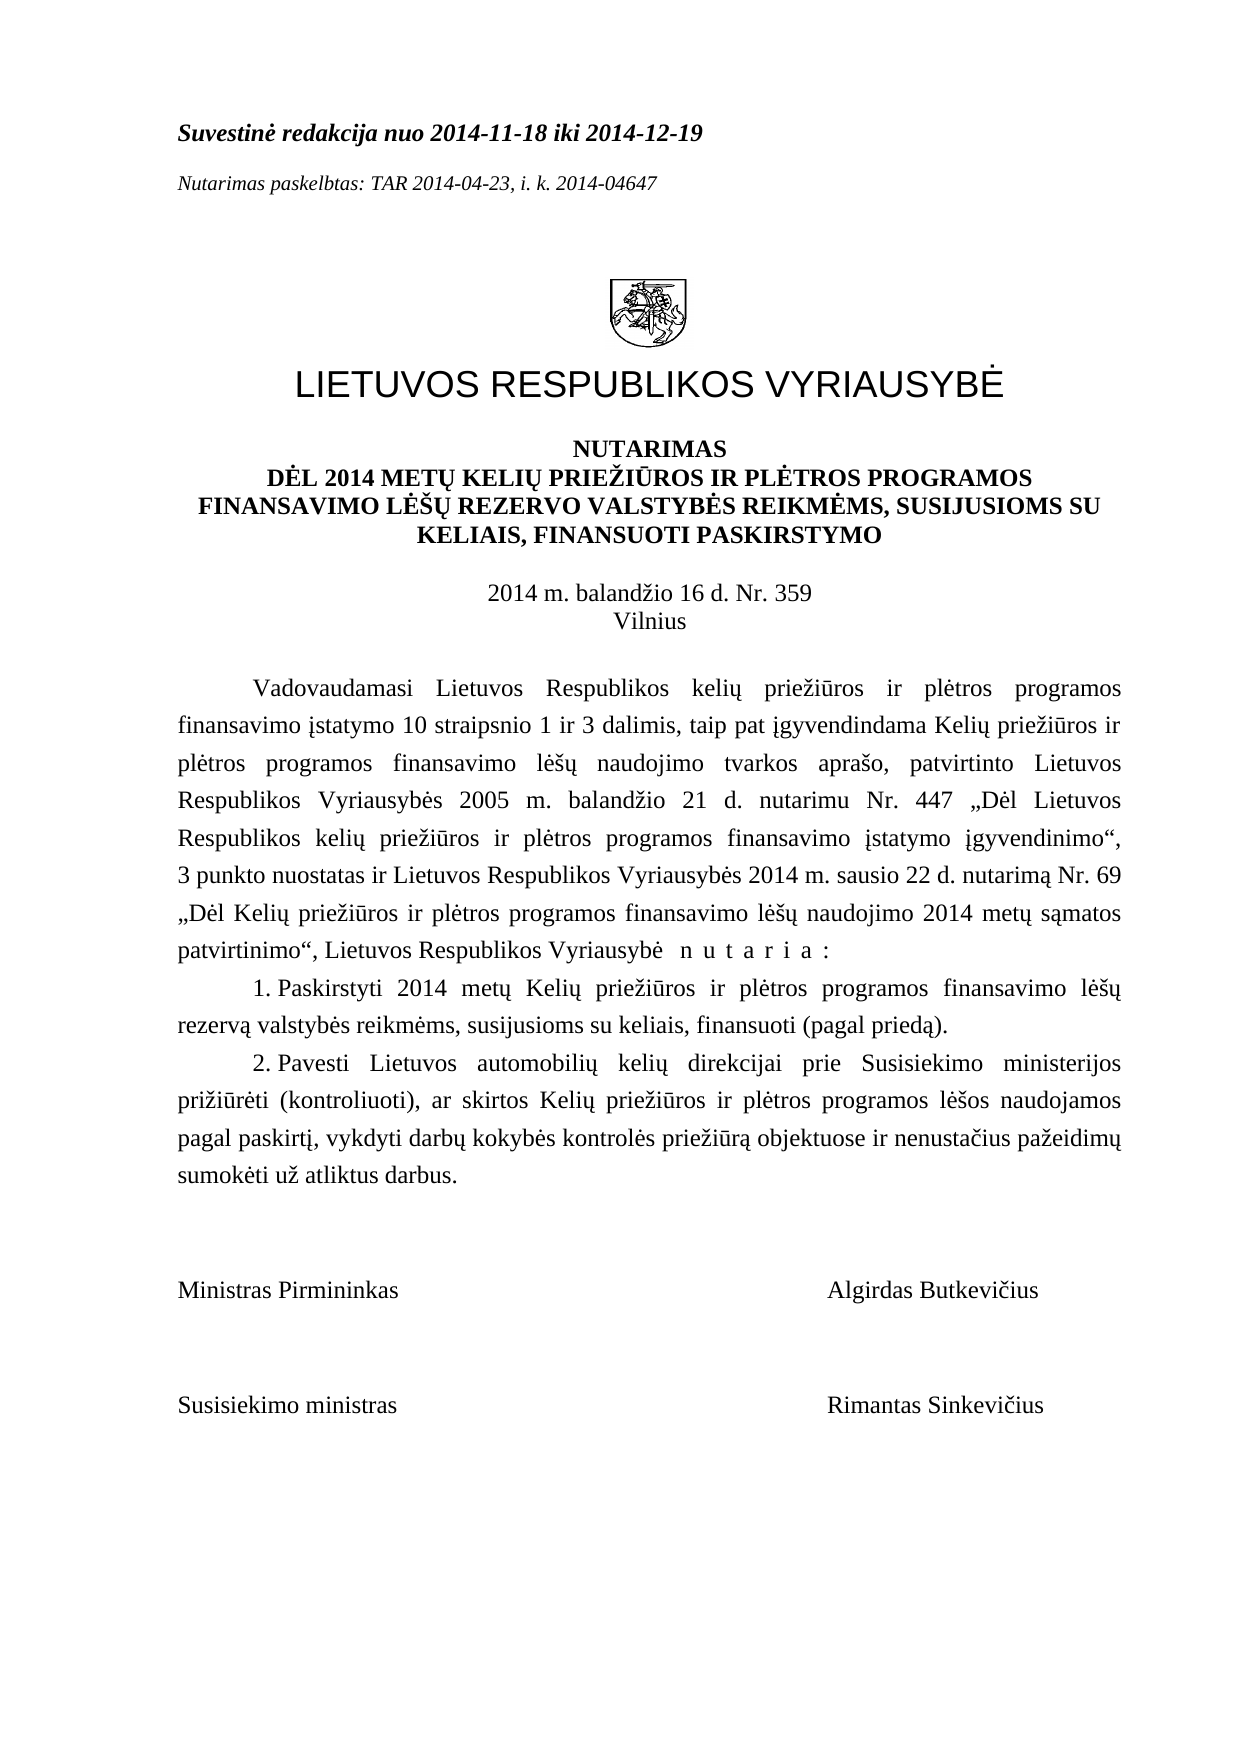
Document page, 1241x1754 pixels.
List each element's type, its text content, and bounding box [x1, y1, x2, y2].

text nutarimas [177, 434, 1122, 463]
text Lietuvos Respublikos Vyriausybė [177, 362, 1122, 405]
text 2. Pavesti Lietuvos automobilių kelių direkcijai prie Susisiekimo ministerijos prižiūrėti (kontroliuoti), ar skirtos Kelių priežiūros ir plėtros programos lėšos naudojamos pagal paskirtį, vykdyti darbų kokybės kontrolės priežiūrą objektuose ir nenustačius pažeidimų sumokėti už atliktus darbus. [177, 1039, 1122, 1189]
text 1. Paskirstyti 2014 metų Kelių priežiūros ir plėtros programos finansavimo lėšų rezervą valstybės reikmėms, susijusioms su keliais, finansuoti (pagal priedą). [177, 964, 1122, 1039]
text Ministras Pirmininkas Algirdas Butkevičius [177, 1275, 1122, 1304]
text Vadovaudamasi Lietuvos Respublikos kelių priežiūros ir plėtros programos finansavimo įstatymo 10 straipsnio 1 ir 3 dalimis, taip pat įgyvendindama Kelių priežiūros ir plėtros programos finansavimo lėšų naudojimo tvarkos aprašo, patvirtinto Lietuvos Respublikos Vyriausybės 2005 m. balandžio 21 d. nutarimu Nr. 447 „Dėl Lietuvos Respublikos kelių priežiūros ir plėtros programos finansavimo įstatymo įgyvendinimo“, 3 punkto nuostatas ir Lietuvos Respublikos Vyriausybės 2014 m. sausio 22 d. nutarimą Nr. 69 „Dėl Kelių priežiūros ir plėtros programos finansavimo lėšų naudojimo 2014 metų sąmatos patvirtinimo“, Lietuvos Respublikos Vyriausybė nutaria: [177, 664, 1122, 964]
text Susisiekimo ministras Rimantas Sinkevičius [177, 1390, 1122, 1419]
text Nutarimas paskelbtas: TAR 2014-04-23, i. k. 2014-04647 [177, 171, 1122, 195]
text Dėl 2014 METŲ KELIŲ PRIEŽIŪROS IR PLĖTROS PROGRAMOS FINANSAVIMO LĖŠŲ REZERVO VALSTYBĖS REIKMĖMS, SUSIJUSIOMS SU KELIAIS, FINANSUOTI PASKIRSTYMO [177, 463, 1122, 549]
text 2014 m. balandžio 16 d. Nr. 359 Vilnius [177, 578, 1122, 635]
text Suvestinė redakcija nuo 2014-11-18 iki 2014-12-19 [177, 118, 1122, 147]
